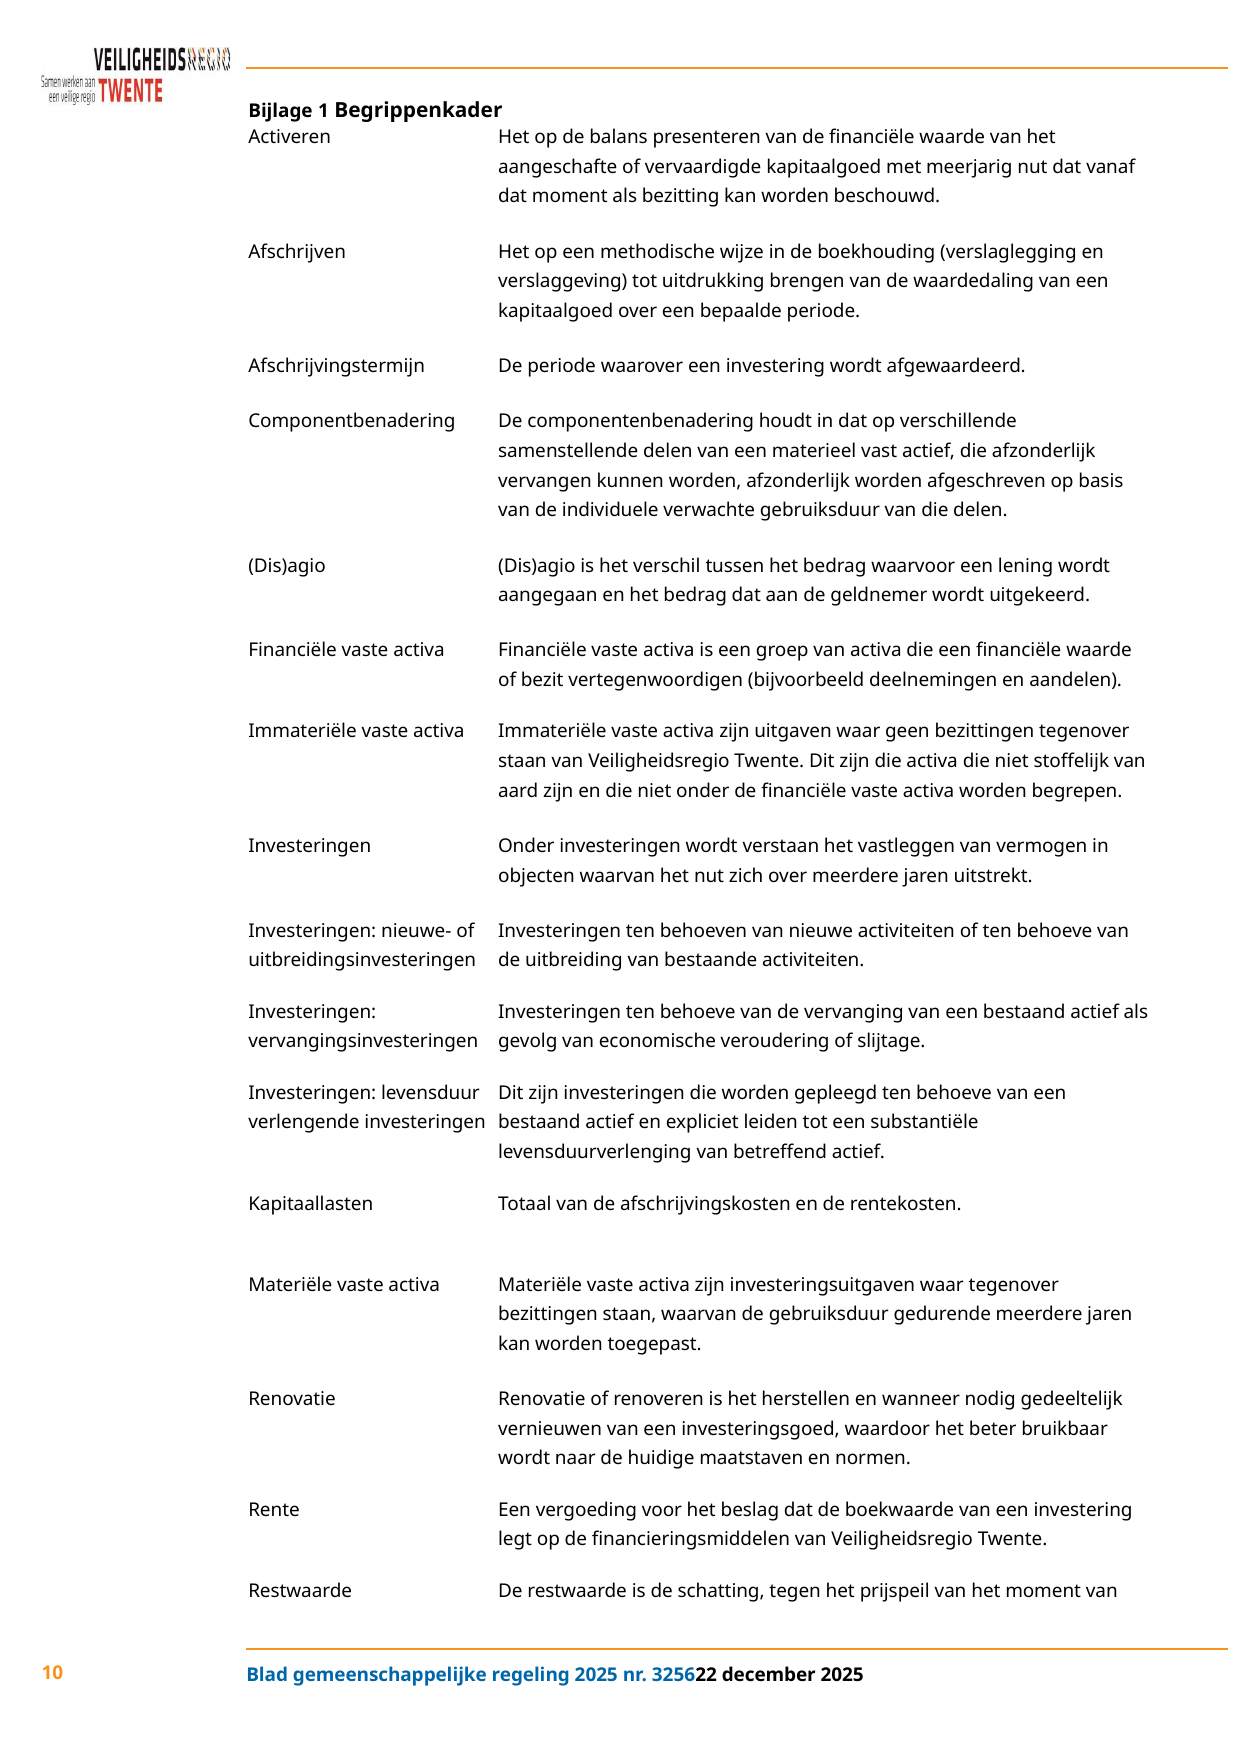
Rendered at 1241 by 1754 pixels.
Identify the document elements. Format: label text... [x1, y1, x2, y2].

table_cell Afschrijven [248, 238, 498, 352]
table_cell (Dis)agio [248, 552, 498, 637]
table_cell [248, 1054, 498, 1079]
table_cell [248, 1551, 498, 1577]
table_cell Materiële vaste activa zijn investeringsuitgaven waar tegenover bezittingen staan, waarvan de gebruiksduur gedurende meerdere jaren kan worden toegepast. [498, 1271, 1152, 1385]
table_cell De periode waarover een investering wordt afgewaardeerd. [498, 353, 1152, 408]
table_cell De componentenbenadering houdt in dat op verschillende samenstellende delen van een materieel vast actief, die afzonderlijk vervangen kunnen worden, afzonderlijk worden afgeschreven op basis van de individuele verwachte gebruiksduur van die delen. [498, 408, 1152, 552]
table_cell Materiële vaste activa [248, 1271, 498, 1385]
table_cell Het op een methodische wijze in de boekhouding (verslaglegging en verslaggeving) tot uitdrukking brengen van de waardedaling van een kapitaalgoed over een bepaalde periode. [498, 238, 1152, 352]
table_cell Investeringen ten behoeve van de vervanging van een bestaand actief als gevolg van economische veroudering of slijtage. [498, 998, 1152, 1053]
table_cell Financiële vaste activa [248, 637, 498, 692]
table_cell [248, 692, 498, 718]
table_cell Investeringen: levensduur verlengende investeringen [248, 1079, 498, 1164]
table_cell [498, 1164, 1152, 1190]
table_cell [248, 1470, 498, 1496]
table_header Het op de balans presenteren van de financiële waarde van het aangeschafte of vervaardigde kapitaalgoed met meerjarig nut dat vanaf dat moment als bezitting kan worden beschouwd. [498, 124, 1152, 238]
table_cell [498, 692, 1152, 718]
table_cell De restwaarde is de schatting, tegen het prijspeil van het moment van [498, 1577, 1152, 1603]
table_cell Rente [248, 1496, 498, 1551]
table_cell Immateriële vaste activa zijn uitgaven waar geen bezittingen tegenover staan van Veiligheidsregio Twente. Dit zijn die activa die niet stoffelijk van aard zijn en die niet onder de financiële vaste activa worden begrepen. [498, 718, 1152, 832]
table_cell [248, 1245, 498, 1271]
table_cell Renovatie of renoveren is het herstellen en wanneer nodig gedeeltelijk vernieuwen van een investeringsgoed, waardoor het beter bruikbaar wordt naar de huidige maatstaven en normen. [498, 1385, 1152, 1470]
table_cell [248, 1164, 498, 1190]
table_cell [498, 973, 1152, 998]
table_cell Componentbenadering [248, 408, 498, 552]
table_header Activeren [248, 124, 498, 238]
table_cell Een vergoeding voor het beslag dat de boekwaarde van een investering legt op de financieringsmiddelen van Veiligheidsregio Twente. [498, 1496, 1152, 1551]
table_cell Renovatie [248, 1385, 498, 1470]
table_cell Investeringen: nieuwe- of uitbreidingsinvesteringen [248, 917, 498, 972]
table_cell [248, 973, 498, 998]
table_cell Onder investeringen wordt verstaan het vastleggen van vermogen in objecten waarvan het nut zich over meerdere jaren uitstrekt. [498, 832, 1152, 917]
table_cell Totaal van de afschrijvingskosten en de rentekosten. [498, 1190, 1152, 1245]
table_cell Investeringen ten behoeven van nieuwe activiteiten of ten behoeve van de uitbreiding van bestaande activiteiten. [498, 917, 1152, 972]
table_cell Restwaarde [248, 1577, 498, 1603]
table_cell Dit zijn investeringen die worden gepleegd ten behoeve van een bestaand actief en expliciet leiden tot een substantiële levensduurverlenging van betreffend actief. [498, 1079, 1152, 1164]
table_cell Investeringen [248, 832, 498, 917]
text Bijlage 1 Begrippenkader [248, 95, 1152, 123]
table_cell [498, 1054, 1152, 1079]
table_cell [498, 1551, 1152, 1577]
table_cell [498, 1470, 1152, 1496]
table_cell (Dis)agio is het verschil tussen het bedrag waarvoor een lening wordt aangegaan en het bedrag dat aan de geldnemer wordt uitgekeerd. [498, 552, 1152, 637]
table_cell Investeringen: vervangingsinvesteringen [248, 998, 498, 1053]
table_cell Afschrijvingstermijn [248, 353, 498, 408]
table_cell Financiële vaste activa is een groep van activa die een financiële waarde of bezit vertegenwoordigen (bijvoorbeeld deelnemingen en aandelen). [498, 637, 1152, 692]
table_cell Kapitaallasten [248, 1190, 498, 1245]
table_cell [498, 1245, 1152, 1271]
table_cell Immateriële vaste activa [248, 718, 498, 832]
picture [41, 47, 231, 172]
